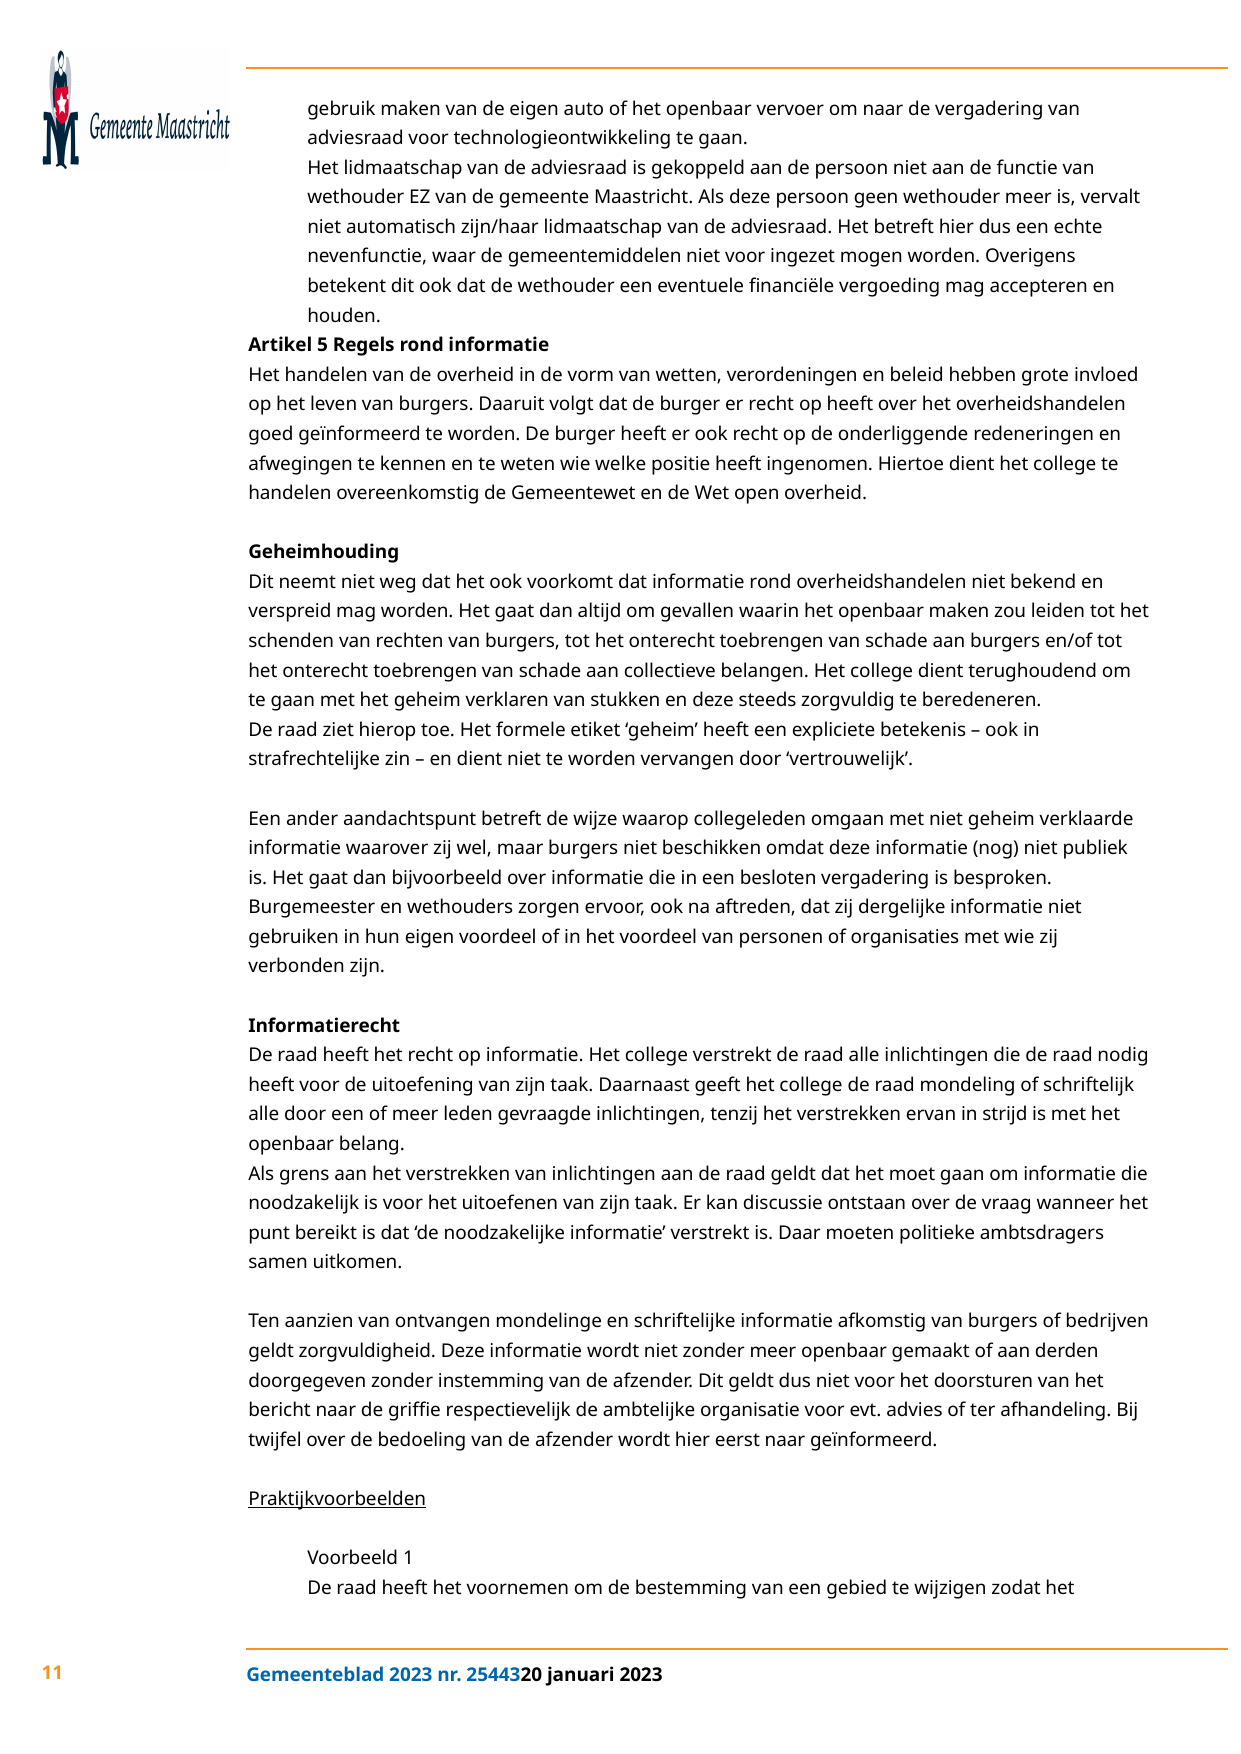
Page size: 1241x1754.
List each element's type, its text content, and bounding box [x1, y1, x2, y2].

text De raad heeft het recht op informatie. Het college verstrekt de raad alle inlichtingen die de raad nodig heeft voor de uitoefening van zijn taak. Daarnaast geeft het college de raad mondeling of schriftelijk alle door een of meer leden gevraagde inlichtingen, tenzij het verstrekken ervan in strijd is met het openbaar belang. [248, 1041, 1152, 1156]
list De raad heeft het voornemen om de bestemming van een gebied te wijzigen zodat het [248, 1574, 1152, 1600]
text Geheimhouding [248, 538, 1152, 564]
list Het lidmaatschap van de adviesraad is gekoppeld aan de persoon niet aan de functie van wethouder EZ van de gemeente Maastricht. Als deze persoon geen wethouder meer is, vervalt niet automatisch zijn/haar lidmaatschap van de adviesraad. Het betreft hier dus een echte nevenfunctie, waar de gemeentemiddelen niet voor ingezet mogen worden. Overigens betekent dit ook dat de wethouder een eventuele financiële vergoeding mag accepteren en houden. [248, 154, 1152, 328]
picture [41, 47, 231, 172]
list gebruik maken van de eigen auto of het openbaar vervoer om naar de vergadering van adviesraad voor technologieontwikkeling te gaan. [248, 95, 1152, 150]
text Praktijkvoorbeelden [248, 1485, 1152, 1511]
text Het handelen van de overheid in de vorm van wetten, verordeningen en beleid hebben grote invloed op het leven van burgers. Daaruit volgt dat de burger er recht op heeft over het overheidshandelen goed geïnformeerd te worden. De burger heeft er ook recht op de onderliggende redeneringen en afwegingen te kennen en te weten wie welke positie heeft ingenomen. Hiertoe dient het college te handelen overeenkomstig de Gemeentewet en de Wet open overheid. [248, 361, 1152, 505]
text De raad ziet hierop toe. Het formele etiket ‘geheim’ heeft een expliciete betekenis – ook in strafrechtelijke zin – en dient niet te worden vervangen door ‘vertrouwelijk’. [248, 716, 1152, 771]
text Dit neemt niet weg dat het ook voorkomt dat informatie rond overheidshandelen niet bekend en verspreid mag worden. Het gaat dan altijd om gevallen waarin het openbaar maken zou leiden tot het schenden van rechten van burgers, tot het onterecht toebrengen van schade aan burgers en/of tot het onterecht toebrengen van schade aan collectieve belangen. Het college dient terughoudend om te gaan met het geheim verklaren van stukken en deze steeds zorgvuldig te beredeneren. [248, 568, 1152, 712]
text Informatierecht [248, 1012, 1152, 1038]
list Voorbeeld 1 [248, 1544, 1152, 1570]
text Artikel 5 Regels rond informatie [248, 331, 1152, 357]
text Ten aanzien van ontvangen mondelinge en schriftelijke informatie afkomstig van burgers of bedrijven geldt zorgvuldigheid. Deze informatie wordt niet zonder meer openbaar gemaakt of aan derden doorgegeven zonder instemming van de afzender. Dit geldt dus niet voor het doorsturen van het bericht naar de griffie respectievelijk de ambtelijke organisatie voor evt. advies of ter afhandeling. Bij twijfel over de bedoeling van de afzender wordt hier eerst naar geïnformeerd. [248, 1308, 1152, 1452]
text Als grens aan het verstrekken van inlichtingen aan de raad geldt dat het moet gaan om informatie die noodzakelijk is voor het uitoefenen van zijn taak. Er kan discussie ontstaan over de vraag wanneer het punt bereikt is dat ‘de noodzakelijke informatie’ verstrekt is. Daar moeten politieke ambtsdragers samen uitkomen. [248, 1160, 1152, 1274]
text Een ander aandachtspunt betreft de wijze waarop collegeleden omgaan met niet geheim verklaarde informatie waarover zij wel, maar burgers niet beschikken omdat deze informatie (nog) niet publiek is. Het gaat dan bijvoorbeeld over informatie die in een besloten vergadering is besproken. Burgemeester en wethouders zorgen ervoor, ook na aftreden, dat zij dergelijke informatie niet gebruiken in hun eigen voordeel of in het voordeel van personen of organisaties met wie zij verbonden zijn. [248, 805, 1152, 978]
